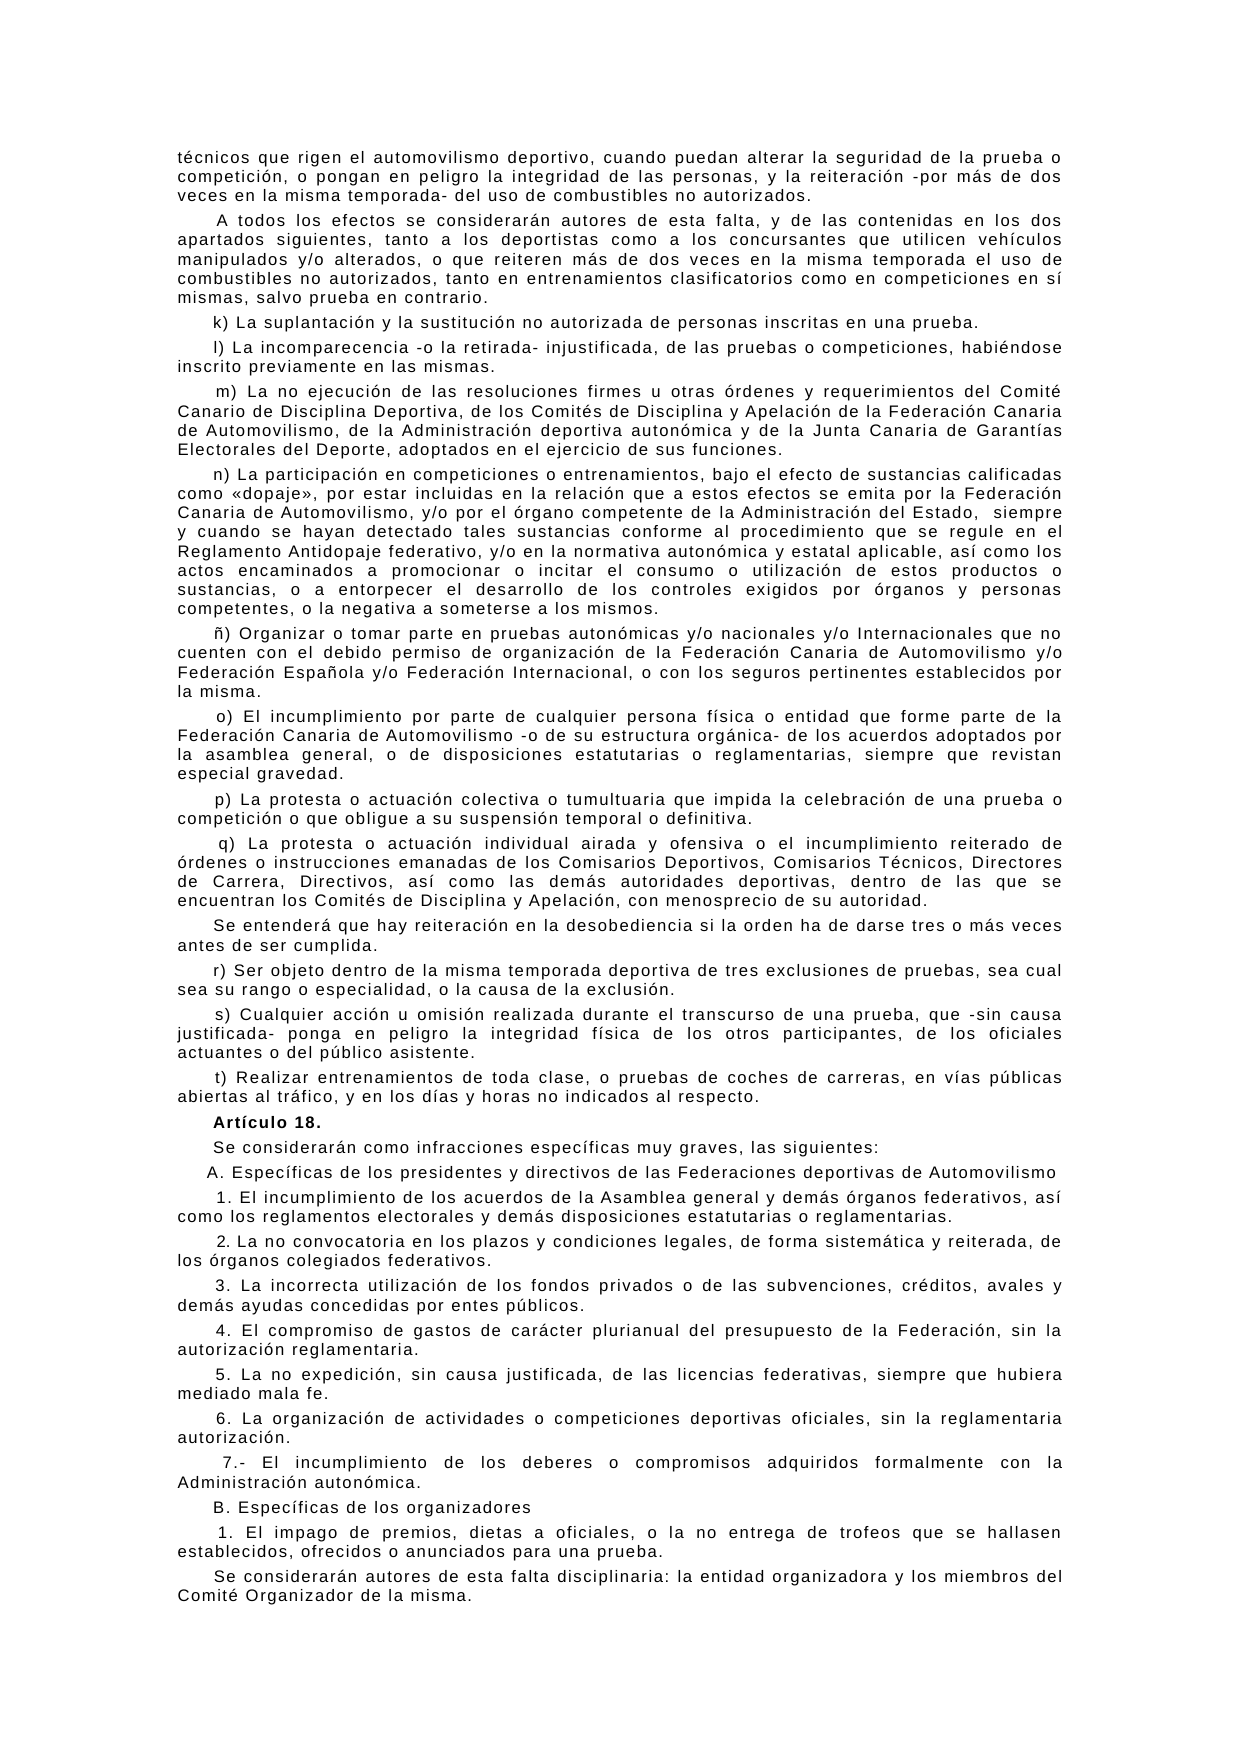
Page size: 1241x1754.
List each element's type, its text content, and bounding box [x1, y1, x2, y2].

text A. Específicas de los presidentes y directivos de las Federaciones deportivas de Automovilismo [177, 1163, 1063, 1182]
text s) Cualquier acción u omisión realizada durante el transcurso de una prueba, que -sin causa justificada- ponga en peligro la integridad física de los otros participantes, de los oficiales actuantes o del público asistente. [177, 1005, 1063, 1062]
text 1. El incumplimiento de los acuerdos de la Asamblea general y demás órganos federativos, así como los reglamentos electorales y demás disposiciones estatutarias o reglamentarias. [177, 1188, 1063, 1226]
text técnicos que rigen el automovilismo deportivo, cuando puedan alterar la seguridad de la prueba o competición, o pongan en peligro la integridad de las personas, y la reiteración -por más de dos veces en la misma temporada- del uso de combustibles no autorizados. [177, 148, 1063, 205]
text o) El incumplimiento por parte de cualquier persona física o entidad que forme parte de la Federación Canaria de Automovilismo -o de su estructura orgánica- de los acuerdos adoptados por la asamblea general, o de disposiciones estatutarias o reglamentarias, siempre que revistan especial gravedad. [177, 707, 1063, 783]
text Se considerarán autores de esta falta disciplinaria: la entidad organizadora y los miembros del Comité Organizador de la misma. [177, 1567, 1063, 1605]
text 3. La incorrecta utilización de los fondos privados o de las subvenciones, créditos, avales y demás ayudas concedidas por entes públicos. [177, 1276, 1063, 1314]
text 7.- El incumplimiento de los deberes o compromisos adquiridos formalmente con la Administración autonómica. [177, 1453, 1063, 1492]
text Artículo 18. [177, 1112, 1063, 1132]
text 6. La organización de actividades o competiciones deportivas oficiales, sin la reglamentaria autorización. [177, 1409, 1063, 1447]
text l) La incomparecencia -o la retirada- injustificada, de las pruebas o competiciones, habiéndose inscrito previamente en las mismas. [177, 338, 1063, 376]
text r) Ser objeto dentro de la misma temporada deportiva de tres exclusiones de pruebas, sea cual sea su rango o especialidad, o la causa de la exclusión. [177, 960, 1063, 999]
text n) La participación en competiciones o entrenamientos, bajo el efecto de sustancias calificadas como «dopaje», por estar incluidas en la relación que a estos efectos se emita por la Federación Canaria de Automovilismo, y/o por el órgano competente de la Administración del Estado, siempre y cuando se hayan detectado tales sustancias conforme al procedimiento que se regule en el Reglamento Antidopaje federativo, y/o en la normativa autonómica y estatal aplicable, así como los actos encaminados a promocionar o incitar el consumo o utilización de estos productos o sustancias, o a entorpecer el desarrollo de los controles exigidos por órganos y personas competentes, o la negativa a someterse a los mismos. [177, 465, 1063, 618]
text 2. La no convocatoria en los plazos y condiciones legales, de forma sistemática y reiterada, de los órganos colegiados federativos. [177, 1232, 1063, 1270]
text ñ) Organizar o tomar parte en pruebas autonómicas y/o nacionales y/o Internacionales que no cuenten con el debido permiso de organización de la Federación Canaria de Automovilismo y/o Federación Española y/o Federación Internacional, o con los seguros pertinentes establecidos por la misma. [177, 624, 1063, 701]
text 4. El compromiso de gastos de carácter plurianual del presupuesto de la Federación, sin la autorización reglamentaria. [177, 1321, 1063, 1359]
text B. Específicas de los organizadores [177, 1498, 1063, 1517]
text p) La protesta o actuación colectiva o tumultuaria que impida la celebración de una prueba o competición o que obligue a su suspensión temporal o definitiva. [177, 789, 1063, 828]
text k) La suplantación y la sustitución no autorizada de personas inscritas en una prueba. [177, 313, 1063, 332]
text t) Realizar entrenamientos de toda clase, o pruebas de coches de carreras, en vías públicas abiertas al tráfico, y en los días y horas no indicados al respecto. [177, 1068, 1063, 1106]
text Se entenderá que hay reiteración en la desobediencia si la orden ha de darse tres o más veces antes de ser cumplida. [177, 916, 1063, 954]
text A todos los efectos se considerarán autores de esta falta, y de las contenidas en los dos apartados siguientes, tanto a los deportistas como a los concursantes que utilicen vehículos manipulados y/o alterados, o que reiteren más de dos veces en la misma temporada el uso de combustibles no autorizados, tanto en entrenamientos clasificatorios como en competiciones en sí mismas, salvo prueba en contrario. [177, 211, 1063, 307]
text Se considerarán como infracciones específicas muy graves, las siguientes: [177, 1137, 1063, 1157]
text 5. La no expedición, sin causa justificada, de las licencias federativas, siempre que hubiera mediado mala fe. [177, 1365, 1063, 1403]
text q) La protesta o actuación individual airada y ofensiva o el incumplimiento reiterado de órdenes o instrucciones emanadas de los Comisarios Deportivos, Comisarios Técnicos, Directores de Carrera, Directivos, así como las demás autoridades deportivas, dentro de las que se encuentran los Comités de Disciplina y Apelación, con menosprecio de su autoridad. [177, 833, 1063, 910]
text 1. El impago de premios, dietas a oficiales, o la no entrega de trofeos que se hallasen establecidos, ofrecidos o anunciados para una prueba. [177, 1523, 1063, 1561]
text m) La no ejecución de las resoluciones firmes u otras órdenes y requerimientos del Comité Canario de Disciplina Deportiva, de los Comités de Disciplina y Apelación de la Federación Canaria de Automovilismo, de la Administración deportiva autonómica y de la Junta Canaria de Garantías Electorales del Deporte, adoptados en el ejercicio de sus funciones. [177, 382, 1063, 459]
